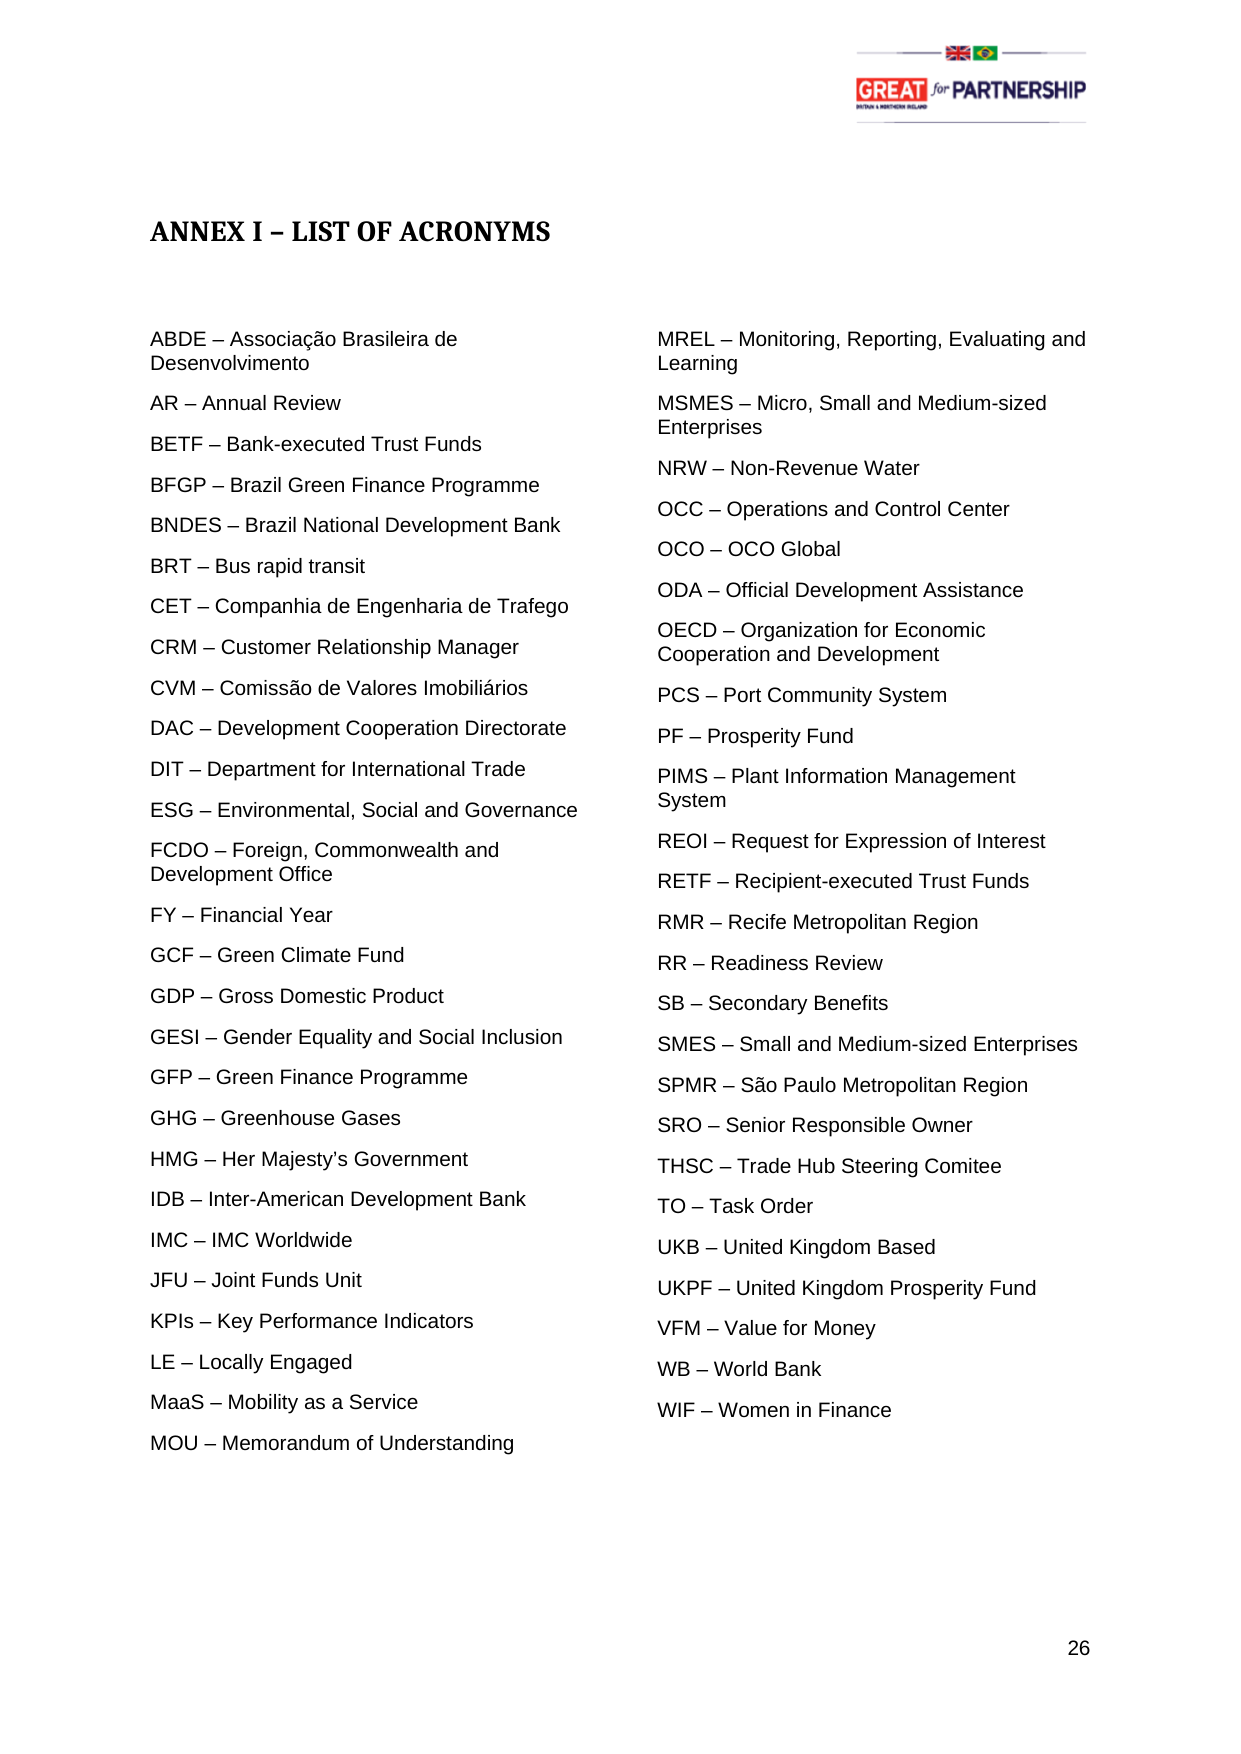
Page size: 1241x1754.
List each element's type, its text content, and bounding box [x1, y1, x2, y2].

text SMES – Small and Medium-sized Enterprises [657, 1032, 1090, 1056]
text IMC – IMC Worldwide [150, 1228, 583, 1252]
subtitle ANNEX I – LIST OF ACRONYMS [150, 216, 1090, 249]
text VFM – Value for Money [657, 1316, 1090, 1340]
text BFGP – Brazil Green Finance Programme [150, 472, 583, 496]
text OCC – Operations and Control Center [657, 496, 1090, 520]
text RETF – Recipient-executed Trust Funds [657, 869, 1090, 893]
text NRW – Non-Revenue Water [657, 456, 1090, 480]
text GCF – Green Climate Fund [150, 943, 583, 967]
text SPMR – São Paulo Metropolitan Region [657, 1072, 1090, 1096]
text MaaS – Mobility as a Service [150, 1390, 583, 1414]
text PF – Prosperity Fund [657, 723, 1090, 747]
text SB – Secondary Benefits [657, 991, 1090, 1015]
text FY – Financial Year [150, 903, 583, 927]
text UKB – United Kingdom Based [657, 1235, 1090, 1259]
text HMG – Her Majesty’s Government [150, 1146, 583, 1170]
text MREL – Monitoring, Reporting, Evaluating and Learning [657, 327, 1090, 374]
text BRT – Bus rapid transit [150, 554, 583, 578]
text GFP – Green Finance Programme [150, 1065, 583, 1089]
text REOI – Request for Expression of Interest [657, 829, 1090, 853]
text ABDE – Associação Brasileira de Desenvolvimento [150, 327, 583, 374]
text THSC – Trade Hub Steering Comitee [657, 1154, 1090, 1178]
text RR – Readiness Review [657, 951, 1090, 974]
text GDP – Gross Domestic Product [150, 984, 583, 1008]
text TO – Task Order [657, 1194, 1090, 1218]
text ODA – Official Development Assistance [657, 578, 1090, 602]
text FCDO – Foreign, Commonwealth and Development Office [150, 838, 583, 886]
text KPIs – Key Performance Indicators [150, 1309, 583, 1333]
text DIT – Department for International Trade [150, 757, 583, 781]
text MSMES – Micro, Small and Medium-sized Enterprises [657, 391, 1090, 439]
text MOU – Memorandum of Understanding [150, 1431, 583, 1455]
text ESG – Environmental, Social and Governance [150, 797, 583, 821]
text GHG – Greenhouse Gases [150, 1106, 583, 1130]
text OECD – Organization for Economic Cooperation and Development [657, 618, 1090, 666]
text JFU – Joint Funds Unit [150, 1268, 583, 1292]
text CET – Companhia de Engenharia de Trafego [150, 594, 583, 618]
text WB – World Bank [657, 1357, 1090, 1381]
text AR – Annual Review [150, 391, 583, 415]
text CRM – Customer Relationship Manager [150, 635, 583, 659]
text SRO – Senior Responsible Owner [657, 1113, 1090, 1137]
text DAC – Development Cooperation Directorate [150, 716, 583, 740]
text OCO – OCO Global [657, 537, 1090, 561]
text PIMS – Plant Information Management System [657, 764, 1090, 812]
text IDB – Inter-American Development Bank [150, 1187, 583, 1211]
text BNDES – Brazil National Development Bank [150, 513, 583, 537]
text LE – Locally Engaged [150, 1349, 583, 1373]
text WIF – Women in Finance [657, 1397, 1090, 1421]
text RMR – Recife Metropolitan Region [657, 910, 1090, 934]
text BETF – Bank-executed Trust Funds [150, 432, 583, 456]
text CVM – Comissão de Valores Imobiliários [150, 676, 583, 699]
text UKPF – United Kingdom Prosperity Fund [657, 1276, 1090, 1299]
text GESI – Gender Equality and Social Inclusion [150, 1024, 583, 1048]
text PCS – Port Community System [657, 683, 1090, 707]
